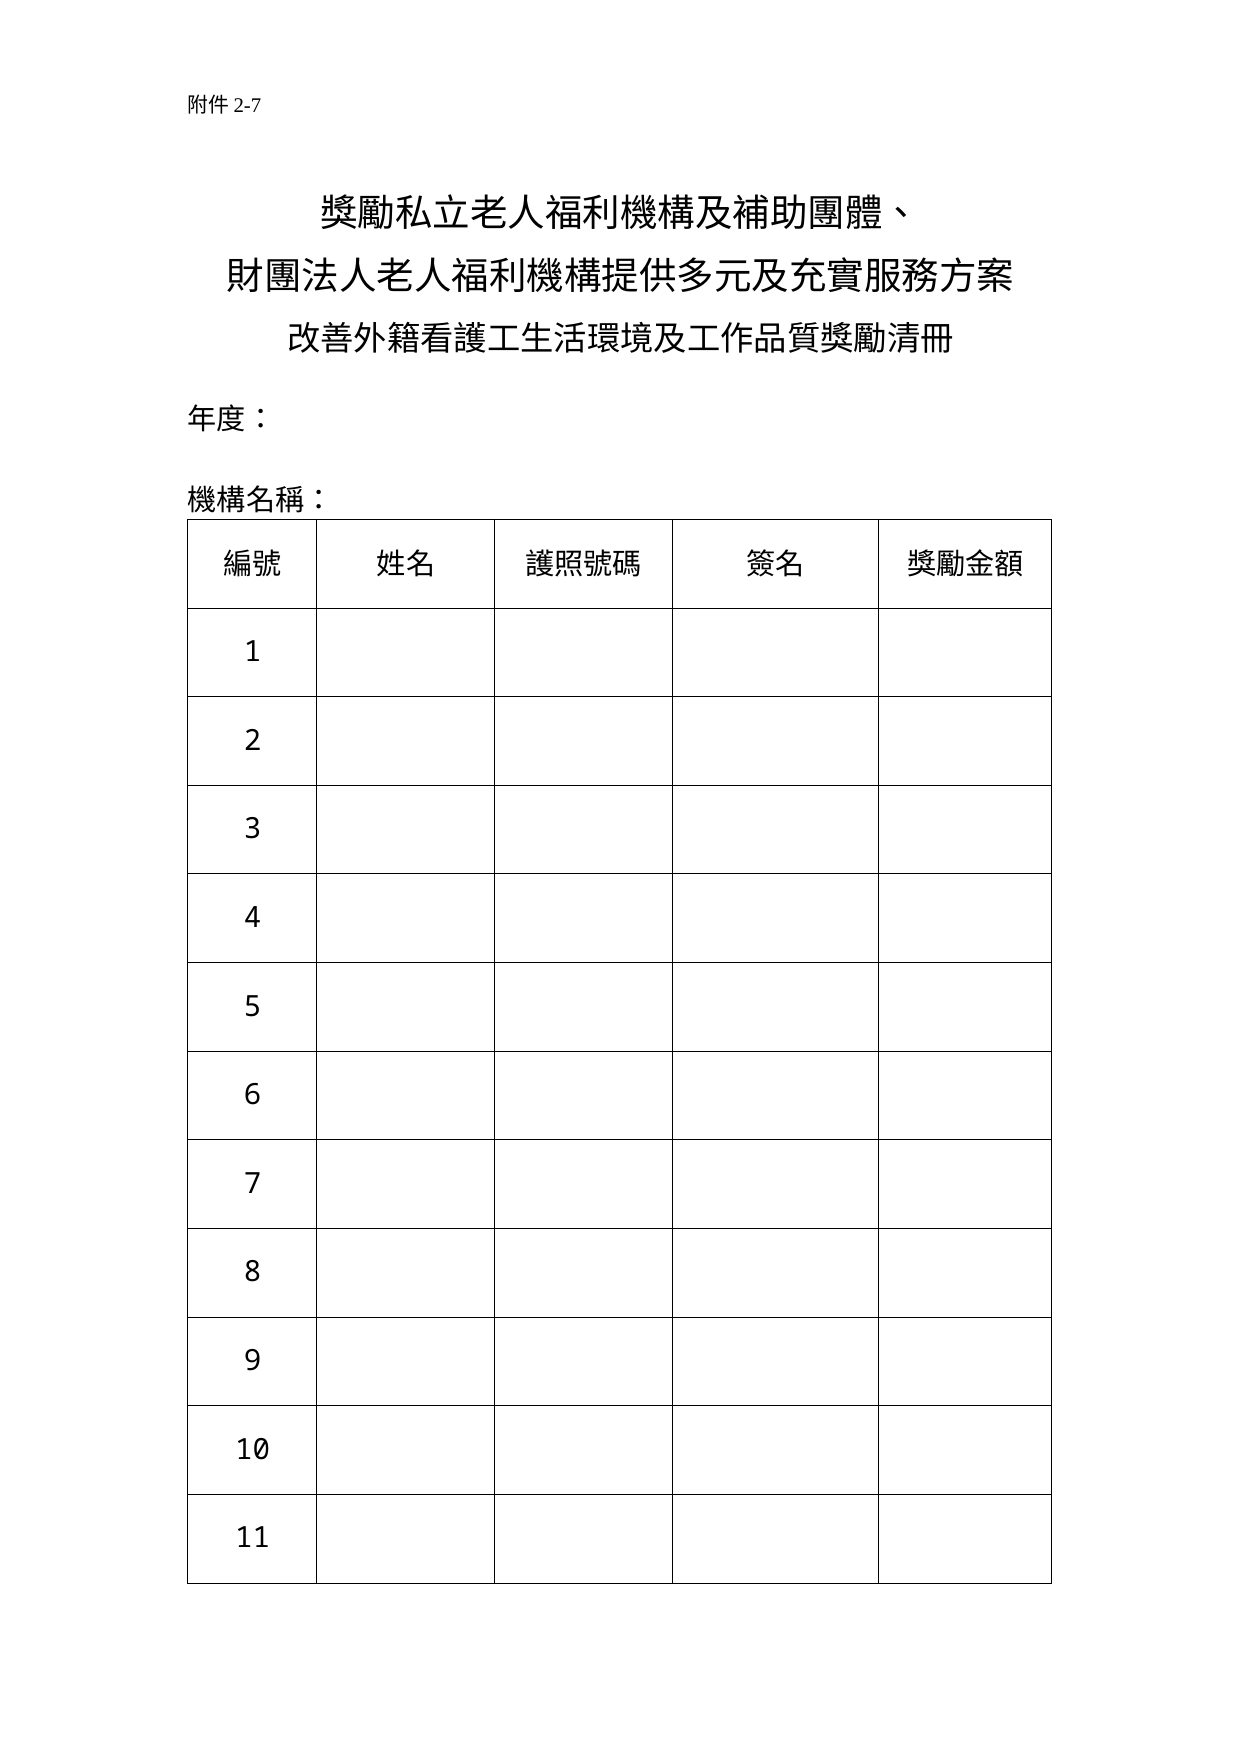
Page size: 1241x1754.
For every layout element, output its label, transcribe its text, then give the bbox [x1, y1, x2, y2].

table_cell [879, 1406, 1051, 1494]
table_cell [879, 697, 1051, 785]
table_cell [495, 874, 672, 962]
table_cell [495, 697, 672, 785]
table_cell 4 [188, 874, 316, 962]
table_header 簽名 [673, 520, 878, 607]
table_cell [673, 786, 878, 873]
table_cell [317, 697, 494, 785]
table_cell [495, 1318, 672, 1405]
text 財團法人老人福利機構提供多元及充實服務方案 [187, 231, 1053, 294]
table_cell [673, 874, 878, 962]
table_cell [317, 1318, 494, 1405]
table_cell [879, 786, 1051, 873]
table_cell [673, 1052, 878, 1139]
table_cell [879, 1140, 1051, 1228]
table_cell 5 [188, 963, 316, 1051]
table_cell [879, 874, 1051, 962]
table_cell [317, 1406, 494, 1494]
text 獎勵私立老人福利機構及補助團體、 [187, 169, 1053, 231]
table_cell [673, 609, 878, 696]
table_cell 8 [188, 1229, 316, 1317]
table_cell [673, 697, 878, 785]
table_cell [317, 609, 494, 696]
text 機構名稱： [187, 456, 1053, 519]
table_cell [317, 1052, 494, 1139]
text 改善外籍看護工生活環境及工作品質獎勵清冊 [187, 294, 1053, 356]
table_cell [673, 1406, 878, 1494]
table_cell [495, 963, 672, 1051]
text 年度： [187, 375, 1053, 437]
table_cell [673, 1495, 878, 1582]
table_cell [495, 786, 672, 873]
table_header 編號 [188, 520, 316, 607]
table_cell [673, 1140, 878, 1228]
table_cell [673, 1229, 878, 1317]
table_cell [879, 1318, 1051, 1405]
table_cell 11 [188, 1495, 316, 1582]
table_cell [879, 609, 1051, 696]
table_cell [879, 1052, 1051, 1139]
table_cell [879, 963, 1051, 1051]
table_cell [673, 1318, 878, 1405]
table_header 姓名 [317, 520, 494, 607]
table_cell [495, 609, 672, 696]
table_cell [495, 1052, 672, 1139]
table_cell [317, 874, 494, 962]
table_cell [495, 1406, 672, 1494]
table_cell [495, 1140, 672, 1228]
table_cell 2 [188, 697, 316, 785]
table_cell 7 [188, 1140, 316, 1228]
table_cell [495, 1495, 672, 1582]
table_cell [317, 963, 494, 1051]
table_header 獎勵金額 [879, 520, 1051, 607]
table_cell 1 [188, 609, 316, 696]
table_cell [317, 786, 494, 873]
table_cell 6 [188, 1052, 316, 1139]
table_cell [673, 963, 878, 1051]
table_cell 9 [188, 1318, 316, 1405]
table_cell 3 [188, 786, 316, 873]
table_cell [317, 1495, 494, 1582]
table_cell [317, 1140, 494, 1228]
table_header 護照號碼 [495, 520, 672, 607]
table_cell [879, 1495, 1051, 1582]
table_cell 10 [188, 1406, 316, 1494]
table_cell [879, 1229, 1051, 1317]
table_cell [317, 1229, 494, 1317]
table_cell [495, 1229, 672, 1317]
